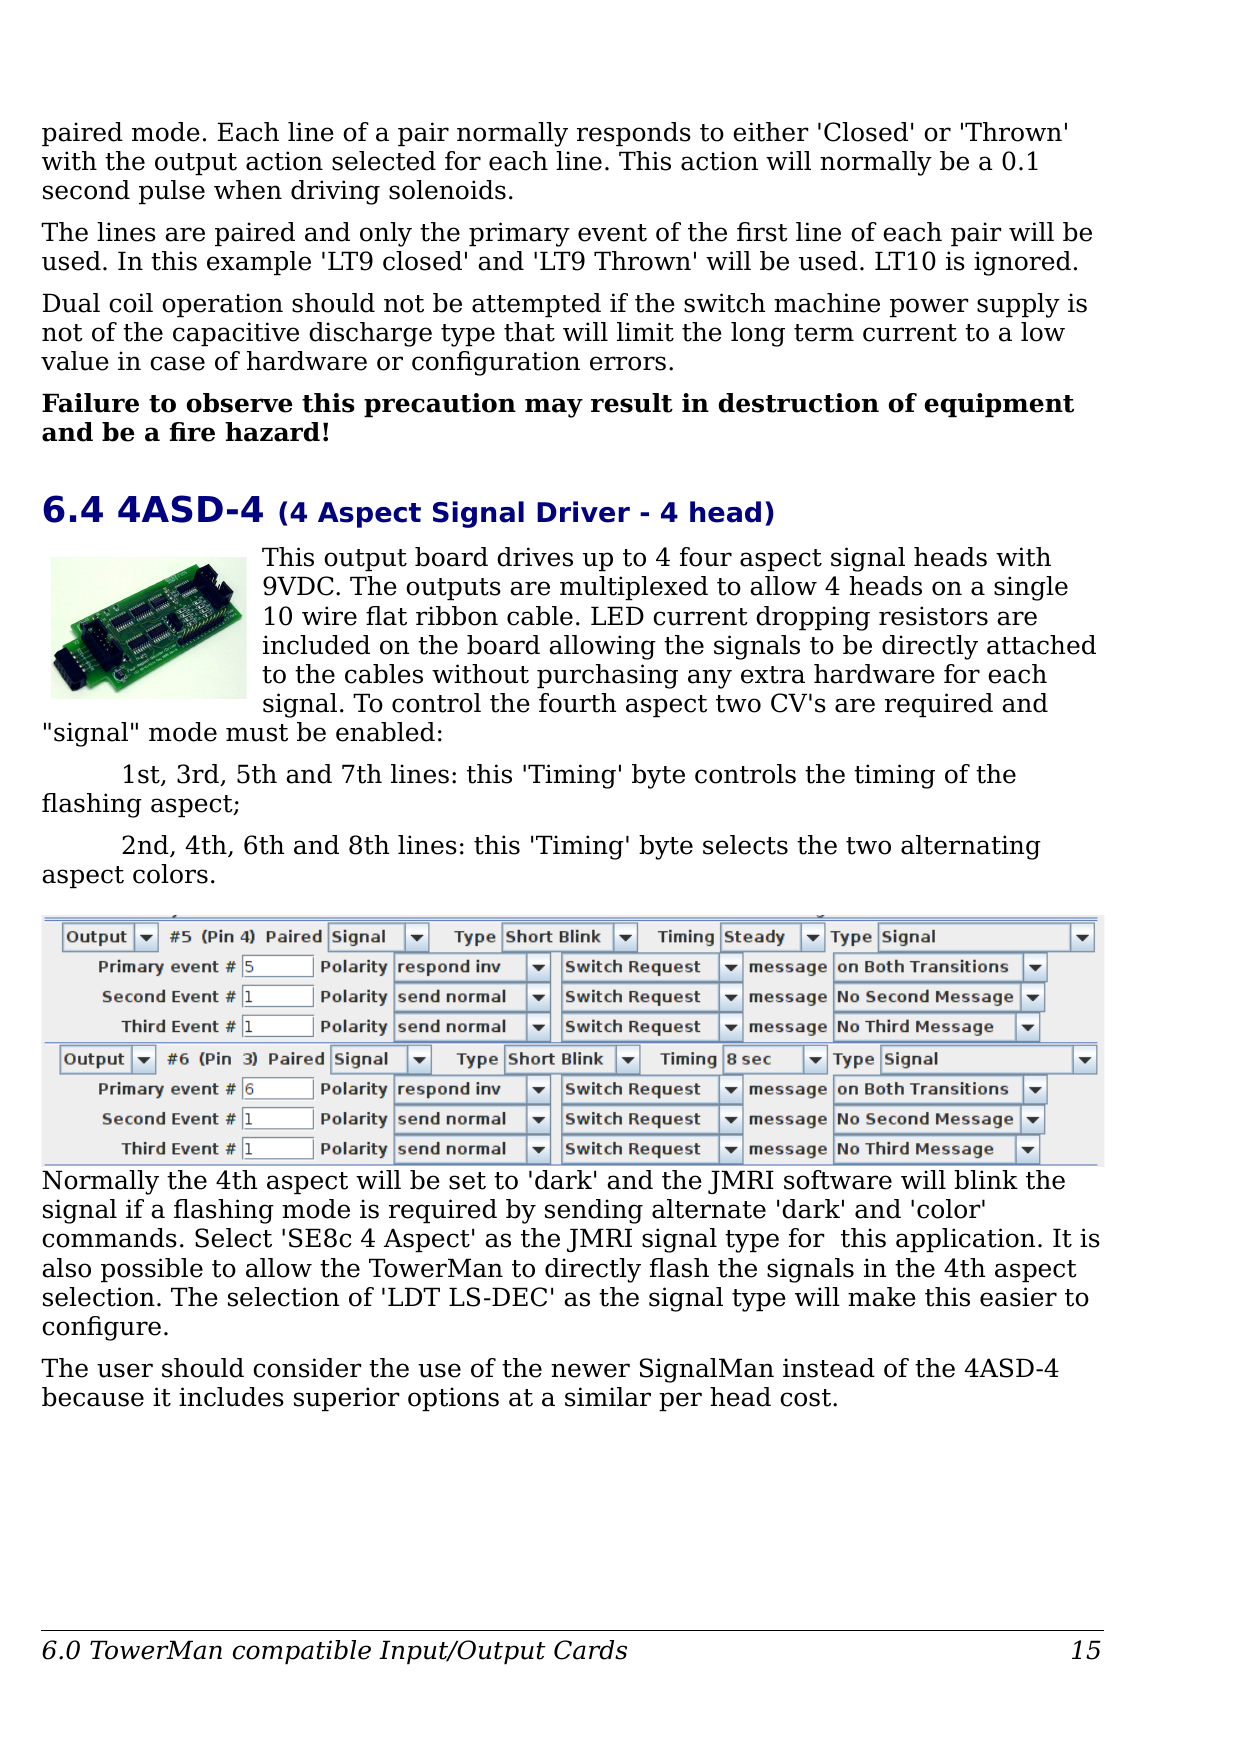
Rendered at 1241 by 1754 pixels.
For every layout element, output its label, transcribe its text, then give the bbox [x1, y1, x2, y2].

text paired mode. Each line of a pair normally responds to either 'Closed' or 'Thrown' with the output action selected for each line. This action will normally be a 0.1 second pulse when driving solenoids. [41, 118, 1104, 206]
text The lines are paired and only the primary event of the first line of each pair will be used. In this example 'LT9 closed' and 'LT9 Thrown' will be used. LT10 is ignored. [41, 218, 1104, 276]
picture [41, 915, 1105, 1167]
picture [50, 557, 247, 699]
text [41, 902, 1104, 915]
text Failure to observe this precaution may result in destruction of equipment and be a fire hazard! [41, 389, 1104, 448]
subtitle 6.4 4ASD-4 (4 Aspect Signal Driver - 4 head) [41, 489, 1104, 531]
text 2nd, 4th, 6th and 8th lines: this 'Timing' byte selects the two alternating aspect colors. [41, 831, 1104, 889]
text Dual coil operation should not be attempted if the switch machine power supply is not of the capacitive discharge type that will limit the long term current to a low value in case of hardware or configuration errors. [41, 289, 1104, 376]
text This output board drives up to 4 four aspect signal heads with 9VDC. The outputs are multiplexed to allow 4 heads on a single 10 wire flat ribbon cable. LED current dropping resistors are included on the board allowing the signals to be directly attached to the cables without purchasing any extra hardware for each signal. To control the fourth aspect two CV's are required and "signal" mode must be enabled: [41, 543, 1104, 747]
text The user should consider the use of the newer SignalMan instead of the 4ASD-4 because it includes superior options at a similar per head cost. [41, 1354, 1104, 1412]
text Normally the 4th aspect will be set to 'dark' and the JMRI software will blink the signal if a flashing mode is required by sending alternate 'dark' and 'color' commands. Select 'SE8c 4 Aspect' as the JMRI signal type for this application. It is also possible to allow the TowerMan to directly flash the signals in the 4th aspect selection. The selection of 'LDT LS-DEC' as the signal type will make this easier to configure. [41, 1167, 1104, 1341]
text 1st, 3rd, 5th and 7th lines: this 'Timing' byte controls the timing of the flashing aspect; [41, 760, 1104, 818]
